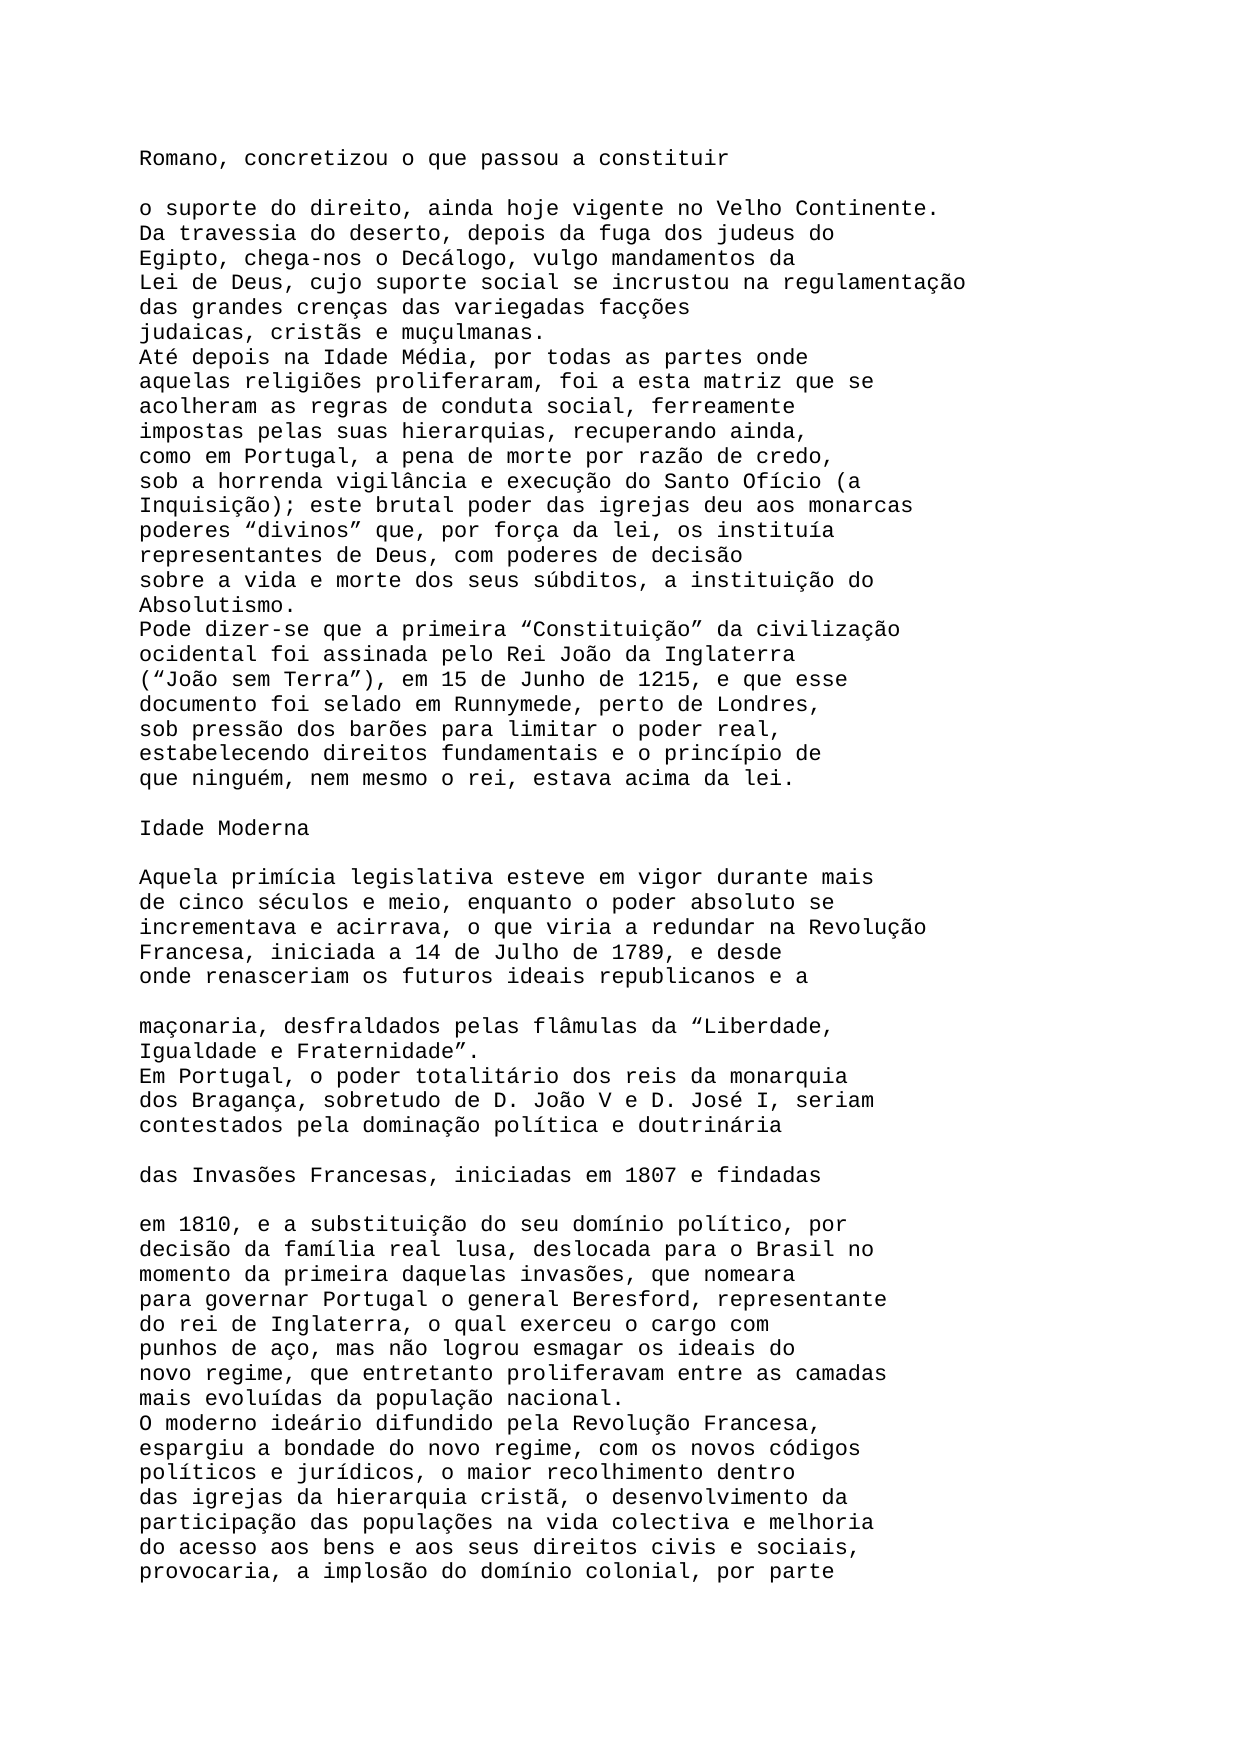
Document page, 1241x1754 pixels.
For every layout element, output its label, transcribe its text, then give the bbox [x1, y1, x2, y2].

text incrementava e acirrava, o que viria a redundar na Revolução [139, 916, 1101, 941]
text sob a horrenda vigilância e execução do Santo Ofício (a [139, 470, 1101, 495]
text onde renasceriam os futuros ideais republicanos e a [139, 966, 1101, 991]
text como em Portugal, a pena de morte por razão de credo, [139, 445, 1101, 470]
text decisão da família real lusa, deslocada para o Brasil no [139, 1238, 1101, 1263]
text documento foi selado em Runnymede, perto de Londres, [139, 693, 1101, 718]
text contestados pela dominação política e doutrinária [139, 1114, 1101, 1139]
text para governar Portugal o general Beresford, representante [139, 1288, 1101, 1313]
text novo regime, que entretanto proliferavam entre as camadas [139, 1362, 1101, 1387]
text poderes “divinos” que, por força da lei, os instituía [139, 519, 1101, 544]
text políticos e jurídicos, o maior recolhimento dentro [139, 1462, 1101, 1486]
text Inquisição); este brutal poder das igrejas deu aos monarcas [139, 495, 1101, 519]
text aquelas religiões proliferaram, foi a esta matriz que se [139, 371, 1101, 396]
text Egipto, chega-nos o Decálogo, vulgo mandamentos da [139, 247, 1101, 272]
text representantes de Deus, com poderes de decisão [139, 544, 1101, 569]
text Francesa, iniciada a 14 de Julho de 1789, e desde [139, 941, 1101, 966]
text em 1810, e a substituição do seu domínio político, por [139, 1214, 1101, 1238]
text Aquela primícia legislativa esteve em vigor durante mais [139, 867, 1101, 891]
text do acesso aos bens e aos seus direitos civis e sociais, [139, 1536, 1101, 1561]
text Da travessia do deserto, depois da fuga dos judeus do [139, 222, 1101, 247]
text ocidental foi assinada pelo Rei João da Inglaterra [139, 643, 1101, 668]
text Até depois na Idade Média, por todas as partes onde [139, 346, 1101, 371]
text judaicas, cristãs e muçulmanas. [139, 321, 1101, 346]
text (“João sem Terra”), em 15 de Junho de 1215, e que esse [139, 668, 1101, 693]
text Pode dizer-se que a primeira “Constituição” da civilização [139, 619, 1101, 643]
text O moderno ideário difundido pela Revolução Francesa, [139, 1412, 1101, 1437]
text de cinco séculos e meio, enquanto o poder absoluto se [139, 891, 1101, 916]
text do rei de Inglaterra, o qual exerceu o cargo com [139, 1313, 1101, 1338]
text dos Bragança, sobretudo de D. João V e D. José I, seriam [139, 1090, 1101, 1114]
text punhos de aço, mas não logrou esmagar os ideais do [139, 1338, 1101, 1362]
text provocaria, a implosão do domínio colonial, por parte [139, 1561, 1101, 1586]
text espargiu a bondade do novo regime, com os novos códigos [139, 1437, 1101, 1462]
text sob pressão dos barões para limitar o poder real, [139, 718, 1101, 743]
text Igualdade e Fraternidade”. [139, 1040, 1101, 1065]
text maçonaria, desfraldados pelas flâmulas da “Liberdade, [139, 1015, 1101, 1040]
text das Invasões Francesas, iniciadas em 1807 e findadas [139, 1164, 1101, 1189]
text das igrejas da hierarquia cristã, o desenvolvimento da [139, 1486, 1101, 1511]
text o suporte do direito, ainda hoje vigente no Velho Continente. [139, 197, 1101, 222]
text Absolutismo. [139, 594, 1101, 619]
text sobre a vida e morte dos seus súbditos, a instituição do [139, 569, 1101, 594]
text Lei de Deus, cujo suporte social se incrustou na regulamentação [139, 272, 1101, 296]
text das grandes crenças das variegadas facções [139, 296, 1101, 321]
text momento da primeira daquelas invasões, que nomeara [139, 1263, 1101, 1288]
text Idade Moderna [139, 817, 1101, 842]
text impostas pelas suas hierarquias, recuperando ainda, [139, 420, 1101, 445]
text Romano, concretizou o que passou a constituir [139, 148, 1101, 172]
text Em Portugal, o poder totalitário dos reis da monarquia [139, 1065, 1101, 1090]
text participação das populações na vida colectiva e melhoria [139, 1511, 1101, 1536]
text que ninguém, nem mesmo o rei, estava acima da lei. [139, 767, 1101, 792]
text mais evoluídas da população nacional. [139, 1387, 1101, 1412]
text estabelecendo direitos fundamentais e o princípio de [139, 743, 1101, 767]
text acolheram as regras de conduta social, ferreamente [139, 396, 1101, 420]
